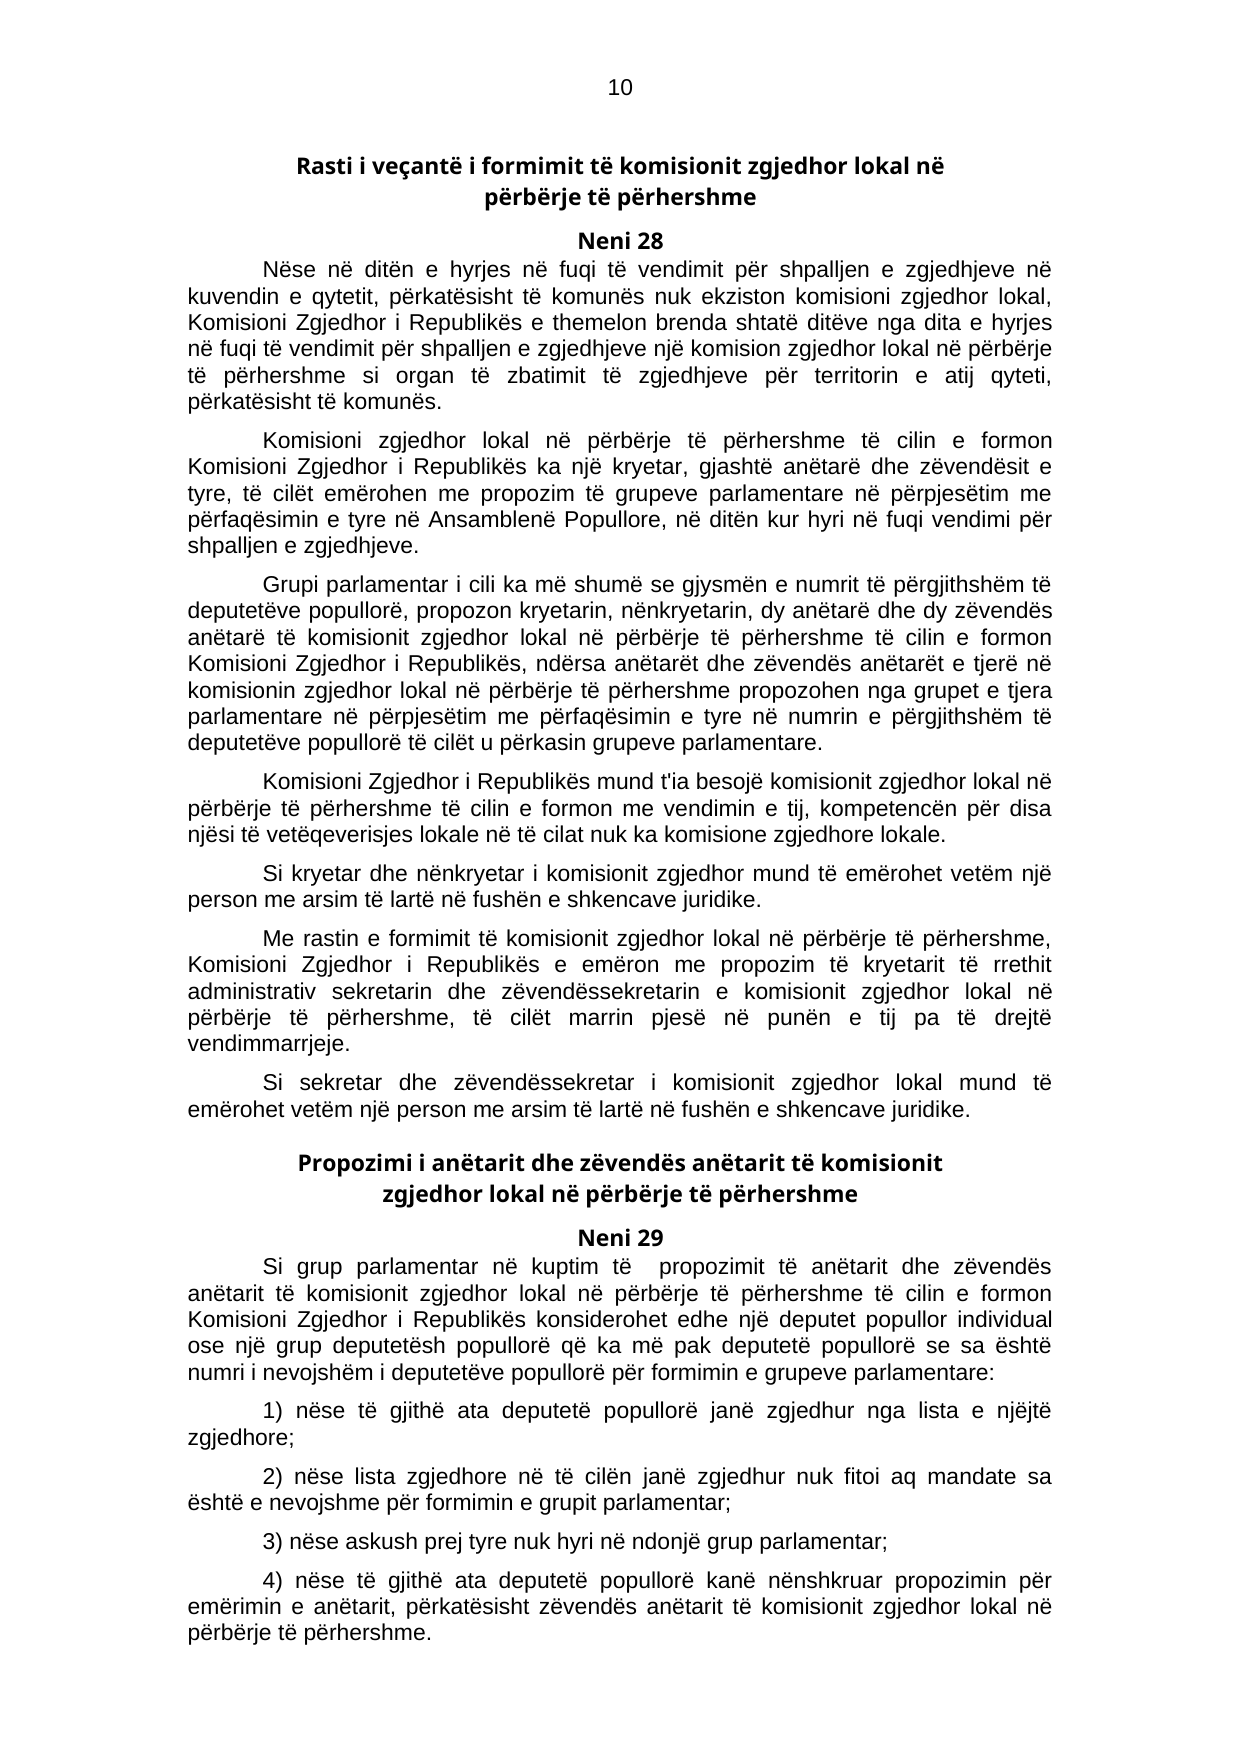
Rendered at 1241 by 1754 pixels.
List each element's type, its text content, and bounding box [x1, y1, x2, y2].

text Si sekretar dhe zëvendëssekretar i komisionit zgjedhor lokal mund të emërohet vetëm një person me arsim të lartë në fushën e shkencave juridike. [187, 1069, 1053, 1122]
text 3) nëse askush prej tyre nuk hyri në ndonjë grup parlamentar; [187, 1528, 1053, 1554]
text 4) nëse të gjithë ata deputetë popullorë kanë nënshkruar propozimin për emërimin e anëtarit, përkatësisht zëvendës anëtarit të komisionit zgjedhor lokal në përbërje të përhershme. [187, 1567, 1053, 1646]
text 1) nëse të gjithë ata deputetë popullorë janë zgjedhur nga lista e njëjtë zgjedhore; [187, 1397, 1053, 1450]
text Grupi parlamentar i cili ka më shumë se gjysmën e numrit të përgjithshëm të deputetëve popullorë, propozon kryetarin, nënkryetarin, dy anëtarë dhe dy zëvendës anëtarë të komisionit zgjedhor lokal në përbërje të përhershme të cilin e formon Komisioni Zgjedhor i Republikës, ndërsa anëtarët dhe zëvendës anëtarët e tjerë në komisionin zgjedhor lokal në përbërje të përhershme propozohen nga grupet e tjera parlamentare në përpjesëtim me përfaqësimin e tyre në numrin e përgjithshëm të deputetëve popullorë të cilët u përkasin grupeve parlamentare. [187, 571, 1053, 756]
text Rasti i veçantë i formimit të komisionit zgjedhor lokal në përbërje të përhershme [262, 150, 978, 212]
text Si kryetar dhe nënkryetar i komisionit zgjedhor mund të emërohet vetëm një person me arsim të lartë në fushën e shkencave juridike. [187, 860, 1053, 912]
text 2) nëse lista zgjedhore në të cilën janë zgjedhur nuk fitoi aq mandate sa është e nevojshme për formimin e grupit parlamentar; [187, 1463, 1053, 1515]
text Nëse në ditën e hyrjes në fuqi të vendimit për shpalljen e zgjedhjeve në kuvendin e qytetit, përkatësisht të komunës nuk ekziston komisioni zgjedhor lokal, Komisioni Zgjedhor i Republikës e themelon brenda shtatë ditëve nga dita e hyrjes në fuqi të vendimit për shpalljen e zgjedhjeve një komision zgjedhor lokal në përbërje të përhershme si organ të zbatimit të zgjedhjeve për territorin e atij qyteti, përkatësisht të komunës. [187, 256, 1053, 414]
text Propozimi i anëtarit dhe zëvendës anëtarit të komisionit zgjedhor lokal në përbërje të përhershme [262, 1147, 978, 1209]
text Neni 29 [262, 1222, 978, 1253]
text Komisioni zgjedhor lokal në përbërje të përhershme të cilin e formon Komisioni Zgjedhor i Republikës ka një kryetar, gjashtë anëtarë dhe zëvendësit e tyre, të cilët emërohen me propozim të grupeve parlamentare në përpjesëtim me përfaqësimin e tyre në Ansamblenë Popullore, në ditën kur hyri në fuqi vendimi për shpalljen e zgjedhjeve. [187, 427, 1053, 559]
text Si grup parlamentar në kuptim të propozimit të anëtarit dhe zëvendës anëtarit të komisionit zgjedhor lokal në përbërje të përhershme të cilin e formon Komisioni Zgjedhor i Republikës konsiderohet edhe një deputet popullor individual ose një grup deputetësh popullorë që ka më pak deputetë popullorë se sa është numri i nevojshëm i deputetëve popullorë për formimin e grupeve parlamentare: [187, 1253, 1053, 1385]
text Neni 28 [262, 225, 978, 256]
text Me rastin e formimit të komisionit zgjedhor lokal në përbërje të përhershme, Komisioni Zgjedhor i Republikës e emëron me propozim të kryetarit të rrethit administrativ sekretarin dhe zëvendëssekretarin e komisionit zgjedhor lokal në përbërje të përhershme, të cilët marrin pjesë në punën e tij pa të drejtë vendimmarrjeje. [187, 925, 1053, 1057]
text Komisioni Zgjedhor i Republikës mund t'ia besojë komisionit zgjedhor lokal në përbërje të përhershme të cilin e formon me vendimin e tij, kompetencën për disa njësi të vetëqeverisjes lokale në të cilat nuk ka komisione zgjedhore lokale. [187, 768, 1053, 847]
